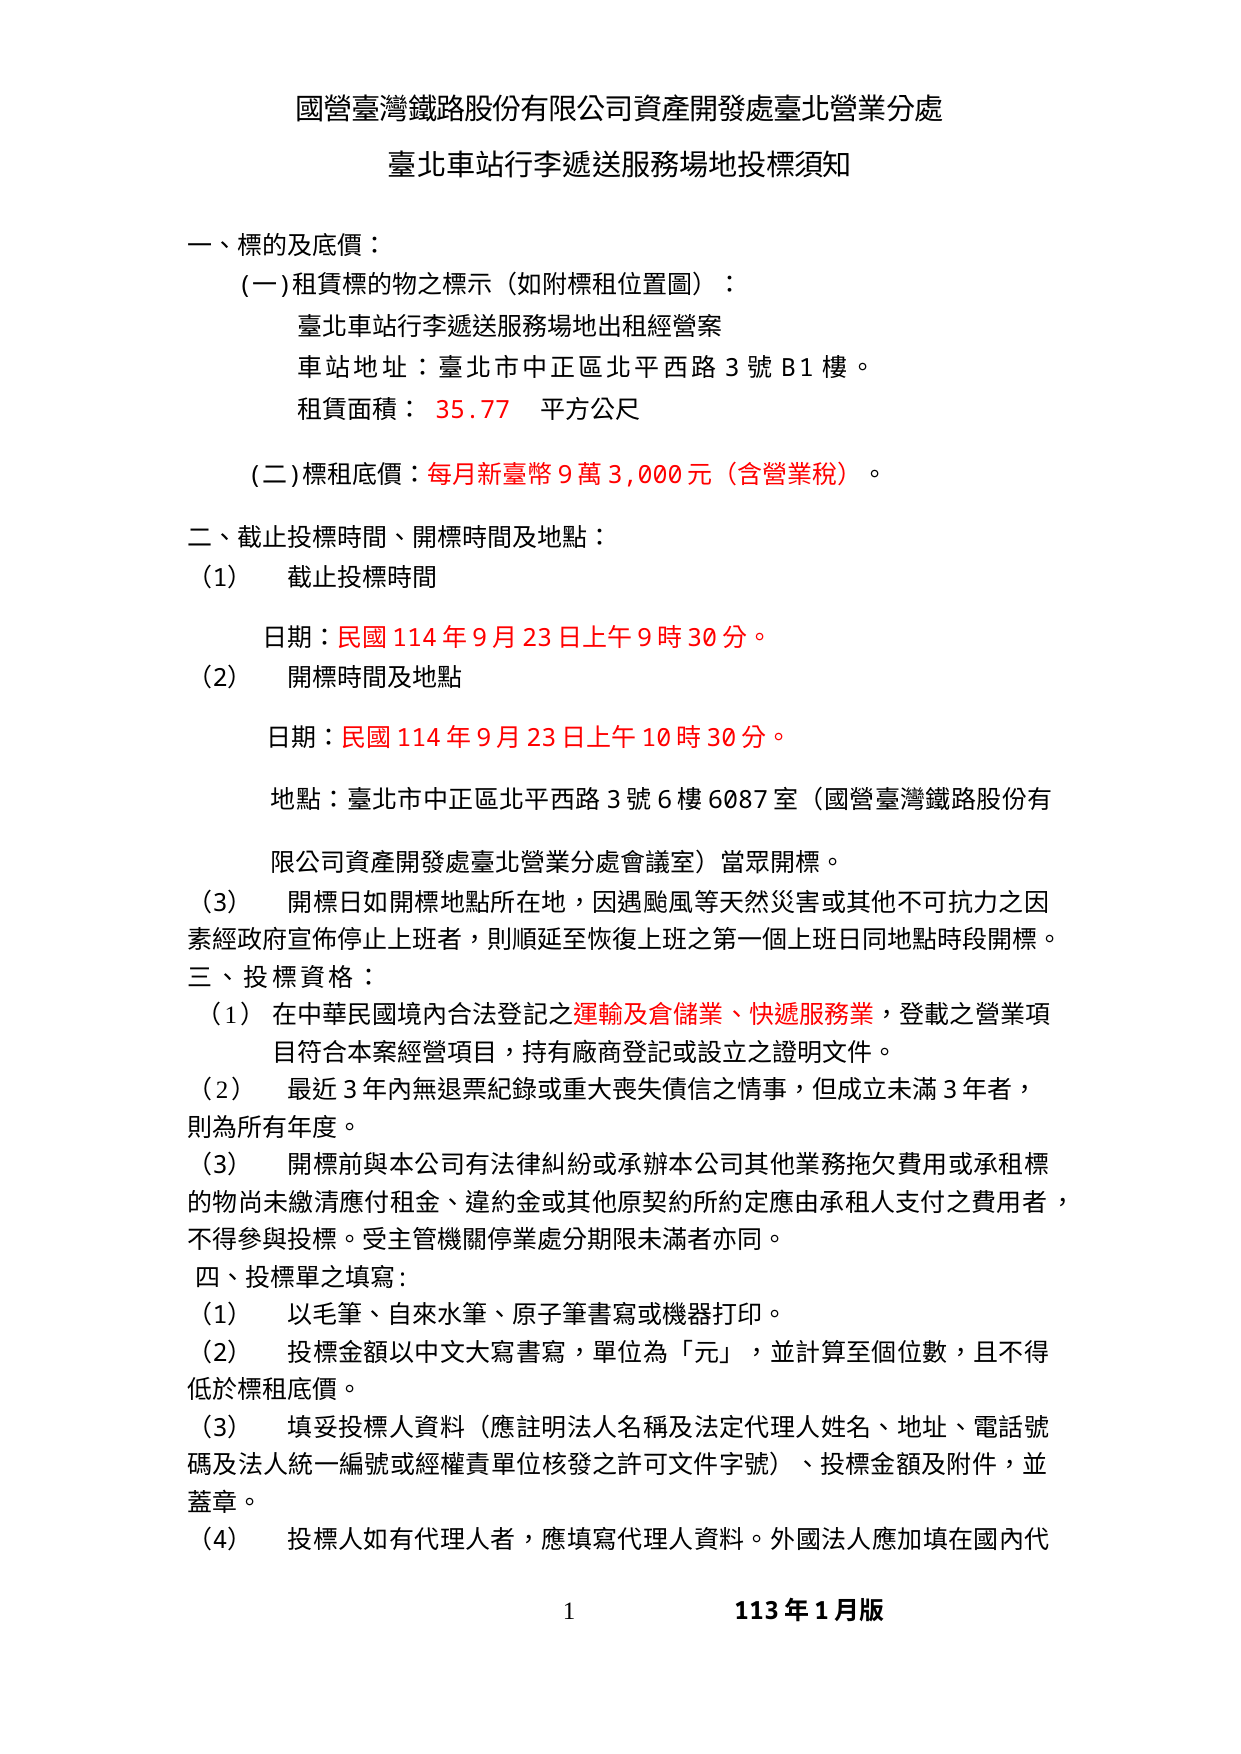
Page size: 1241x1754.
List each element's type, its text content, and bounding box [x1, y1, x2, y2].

text 二、截止投標時間、開標時間及地點： [187, 494, 1053, 556]
list 投標金額以中文大寫書寫，單位為「元」，並計算至個位數，且不得低於標租底價。 [187, 1331, 1051, 1406]
text 臺北車站行李遞送服務場地出租經營案 [237, 306, 1053, 342]
list 最近3年內無退票紀錄或重大喪失債信之情事，但成立未滿3年者，則為所有年度。 [187, 1069, 1051, 1144]
list 投標人如有代理人者，應填寫代理人資料。外國法人應加填在國內代 [187, 1519, 1051, 1556]
list 填妥投標人資料（應註明法人名稱及法定代理人姓名、地址、電話號碼及法人統一編號或經權責單位核發之許可文件字號）、投標金額及附件，並蓋章。 [187, 1406, 1051, 1519]
list 開標時間及地點 [187, 656, 1051, 694]
text (一)租賃標的物之標示（如附標租位置圖）： [237, 264, 1053, 301]
text 國營臺灣鐵路股份有限公司資產開發處臺北營業分處 [187, 89, 1053, 127]
list 在中華民國境內合法登記之運輸及倉儲業、快遞服務業，登載之營業項目符合本案經營項目，持有廠商登記或設立之證明文件。 [196, 994, 1050, 1069]
text 地點：臺北市中正區北平西路3號6樓6087室（國營臺灣鐵路股份有限公司資產開發處臺北營業分處會議室）當眾開標。 [271, 756, 1053, 881]
list 開標日如開標地點所在地，因遇颱風等天然災害或其他不可抗力之因素經政府宣佈停止上班者，則順延至恢復上班之第一個上班日同地點時段開標。 [187, 881, 1051, 956]
text 日期：民國114年9月23日上午10時30分。 [263, 694, 1053, 756]
list 截止投標時間 [187, 556, 1051, 594]
text (二)標租底價：每月新臺幣9萬3,000元（含營業稅）。 [187, 431, 1053, 494]
list 開標前與本公司有法律糾紛或承辦本公司其他業務拖欠費用或承租標的物尚未繳清應付租金、違約金或其他原契約所約定應由承租人支付之費用者，不得參與投標。受主管機關停業處分期限未滿者亦同。 [187, 1144, 1051, 1256]
text 日期：民國114年9月23日上午9時30分。 [262, 594, 1053, 656]
text 三、投標資格： [187, 956, 1053, 994]
text 車站地址：臺北市中正區北平西路3號B1樓。 [237, 348, 1053, 384]
list 以毛筆、自來水筆、原子筆書寫或機器打印。 [187, 1294, 1051, 1331]
text 四、投標單之填寫: [195, 1256, 1053, 1294]
text 一、標的及底價： [187, 202, 1053, 264]
text 租賃面積： 35.77 平方公尺 [237, 389, 1053, 426]
text 臺北車站行李遞送服務場地投標須知 [187, 146, 1053, 183]
